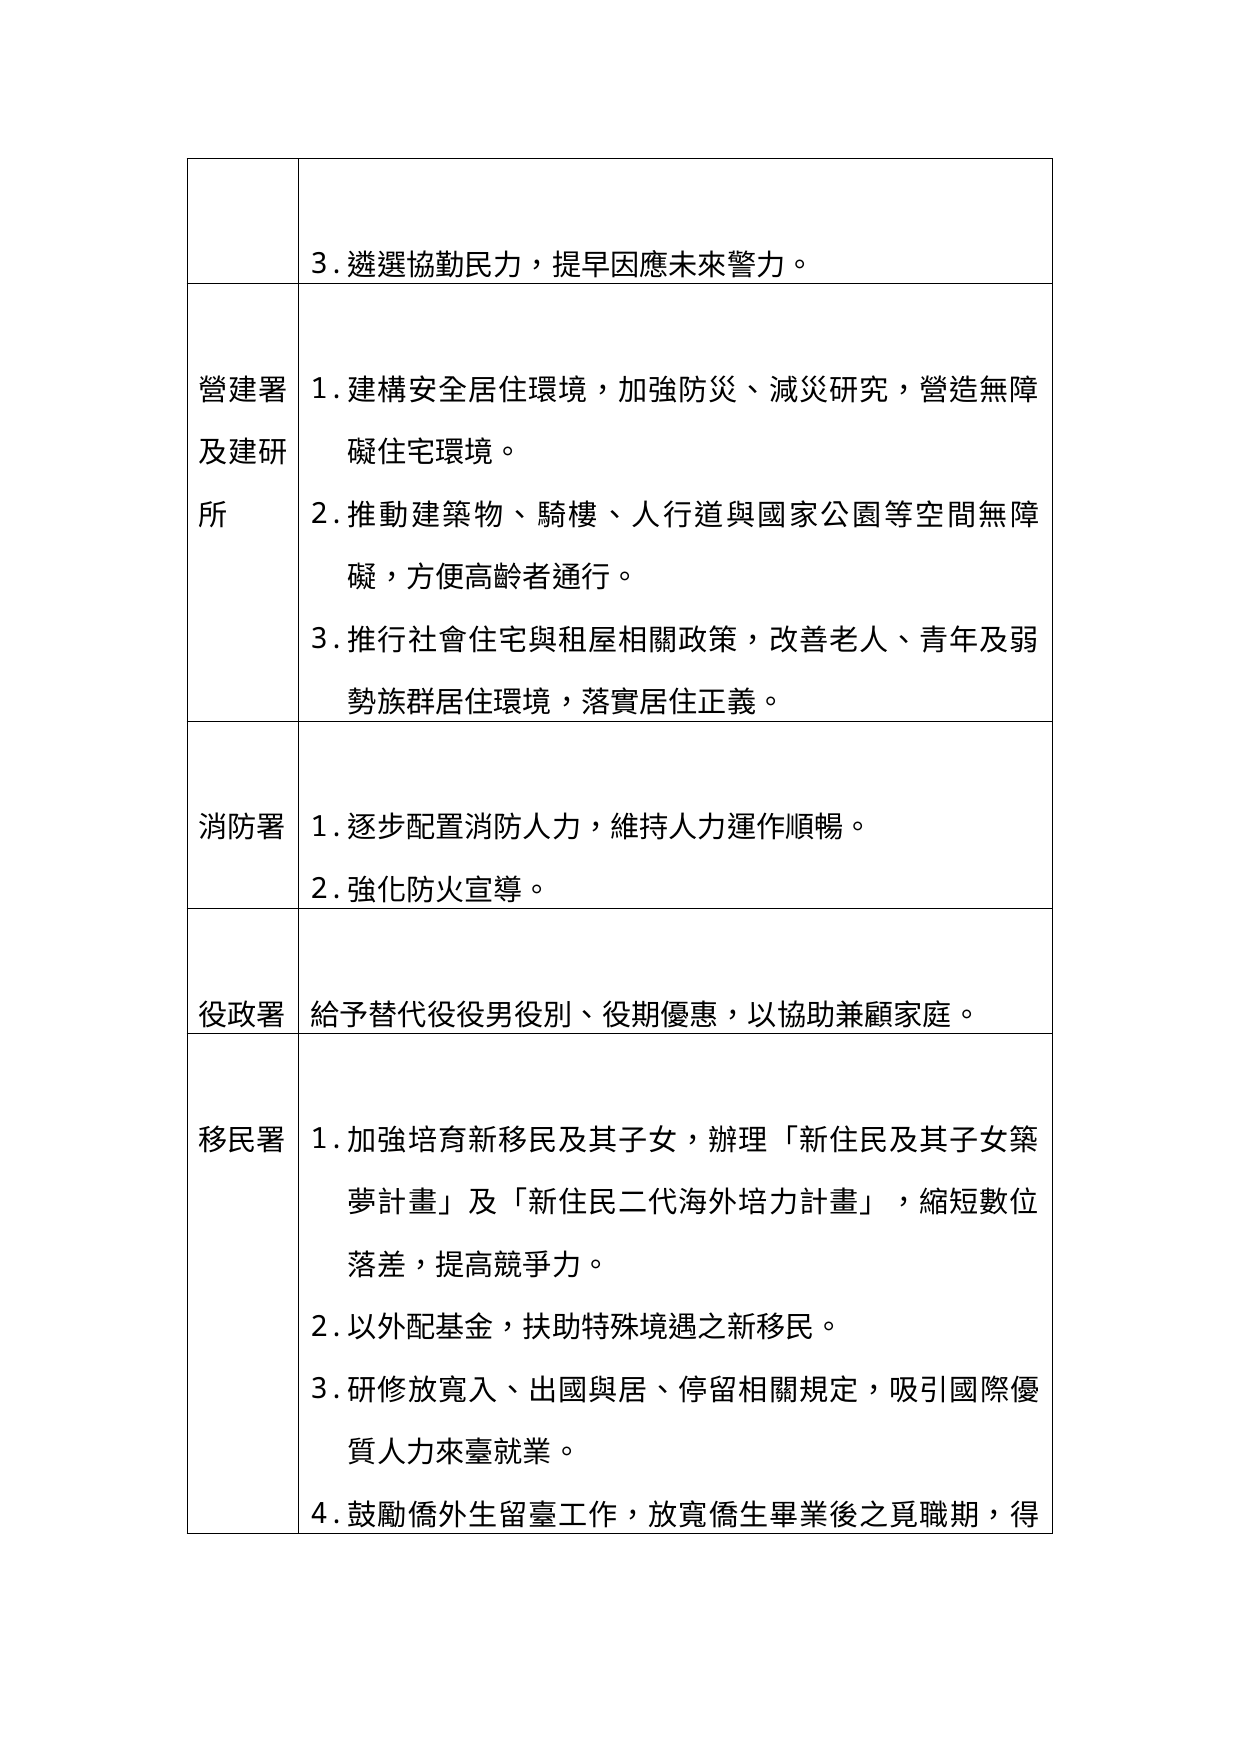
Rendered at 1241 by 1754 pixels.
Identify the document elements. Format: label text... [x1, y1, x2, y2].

table_cell [188, 159, 298, 283]
table_cell 消防署 [188, 722, 298, 908]
table_cell 加強防止老人遭詐騙之宣導達47萬人次。 推動失智老人申請配戴防走失手鍊。 遴選協勤民力，提早因應未來警力。 [299, 159, 1052, 283]
table_cell 移民署 [188, 1034, 298, 1533]
table_cell 給予替代役役男役別、役期優惠，以協助兼顧家庭。 [299, 909, 1052, 1033]
table_cell 營建署及建研所 [188, 284, 298, 721]
table_cell 加強培育新移民及其子女，辦理「新住民及其子女築夢計畫」及「新住民二代海外培力計畫」，縮短數位落差，提高競爭力。 以外配基金，扶助特殊境遇之新移民。 研修放寬入、出國與居、停留相關規定，吸引國際優質人力來臺就業。 鼓勵僑外生留臺工作，放寬僑生畢業後之覓職期，得 [299, 1034, 1052, 1533]
table_cell 逐步配置消防人力，維持人力運作順暢。 強化防火宣導。 [299, 722, 1052, 908]
table_cell 建構安全居住環境，加強防災、減災研究，營造無障礙住宅環境。 推動建築物、騎樓、人行道與國家公園等空間無障礙，方便高齡者通行。 推行社會住宅與租屋相關政策，改善老人、青年及弱勢族群居住環境，落實居住正義。 [299, 284, 1052, 721]
table_cell 役政署 [188, 909, 298, 1033]
